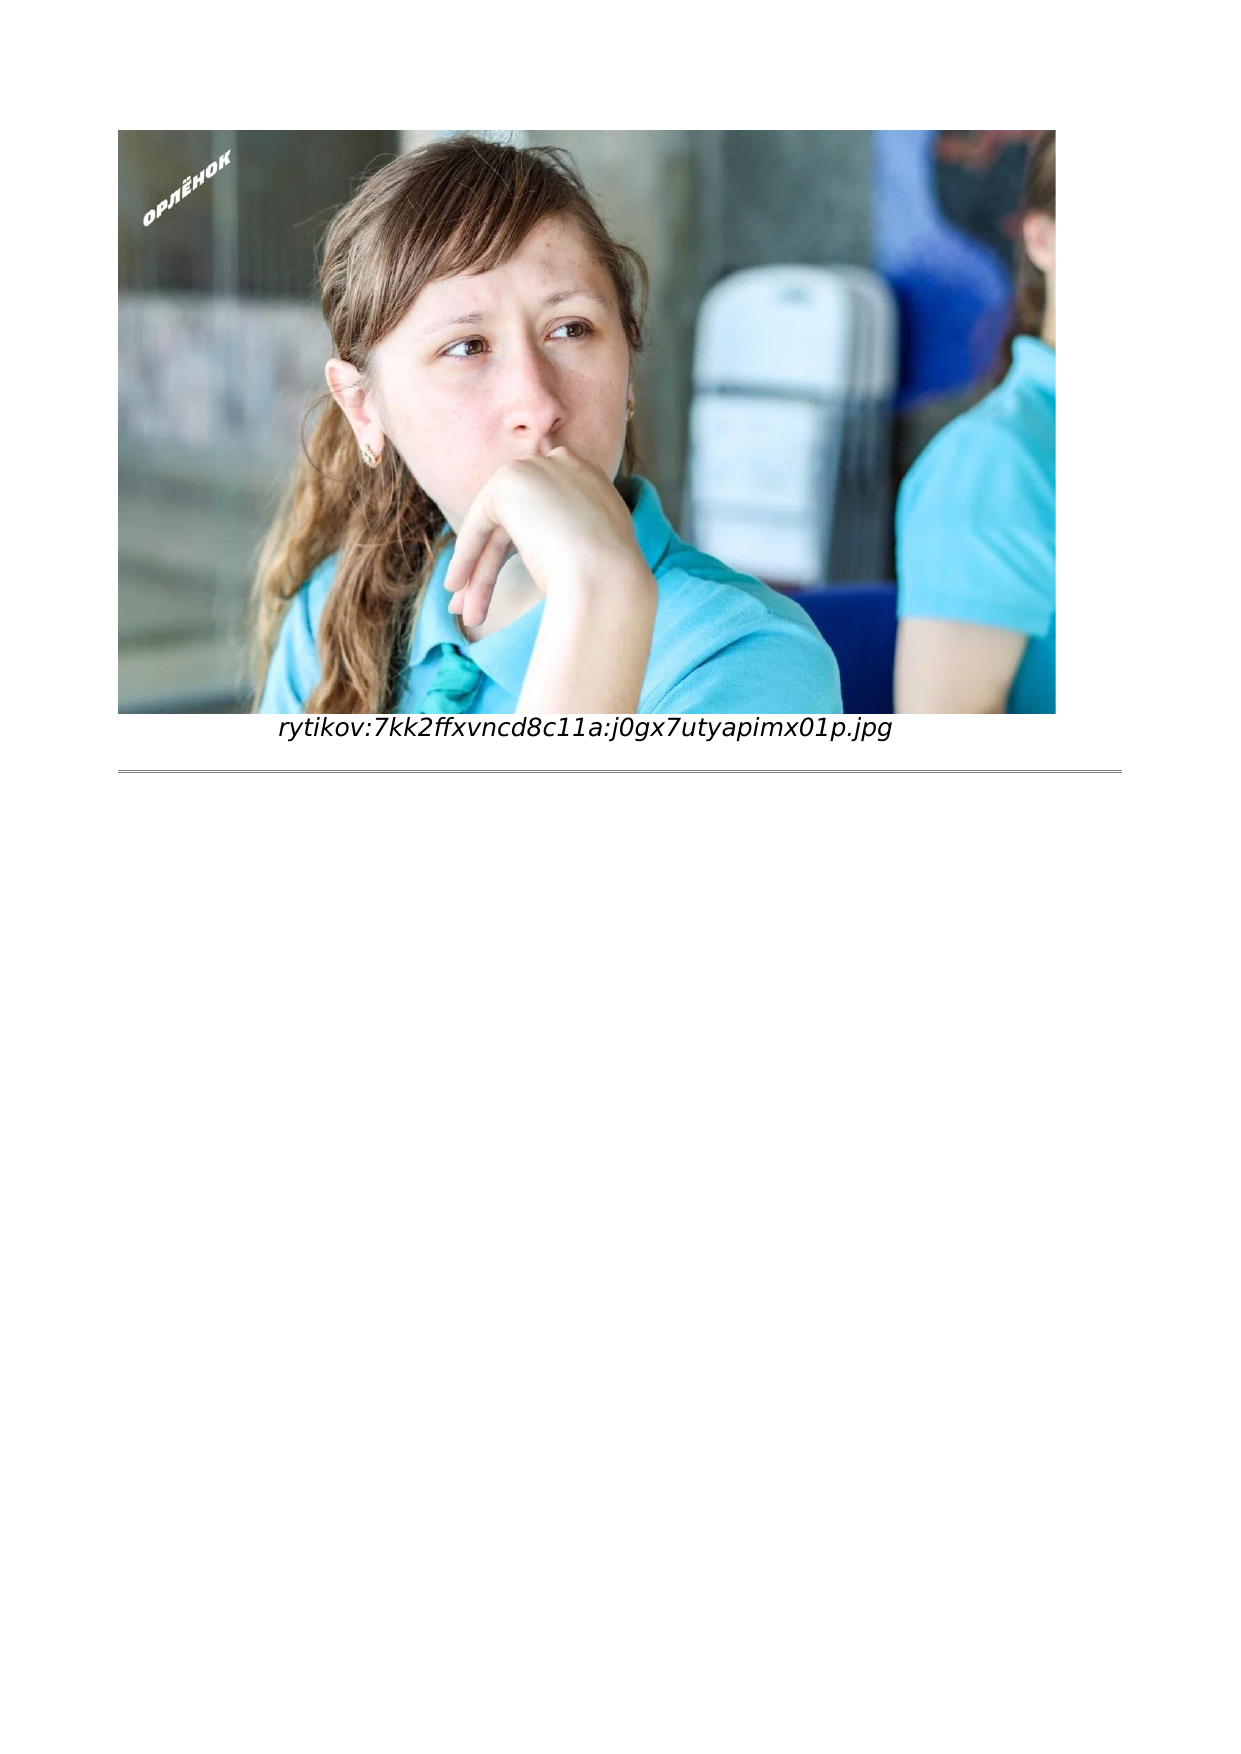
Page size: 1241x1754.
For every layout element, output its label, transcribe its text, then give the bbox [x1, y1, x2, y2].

text rytikov:7kk2ffxvncd8c11a:j0gx7utyapimx01p.jpg [118, 714, 1056, 743]
picture [118, 130, 1056, 714]
